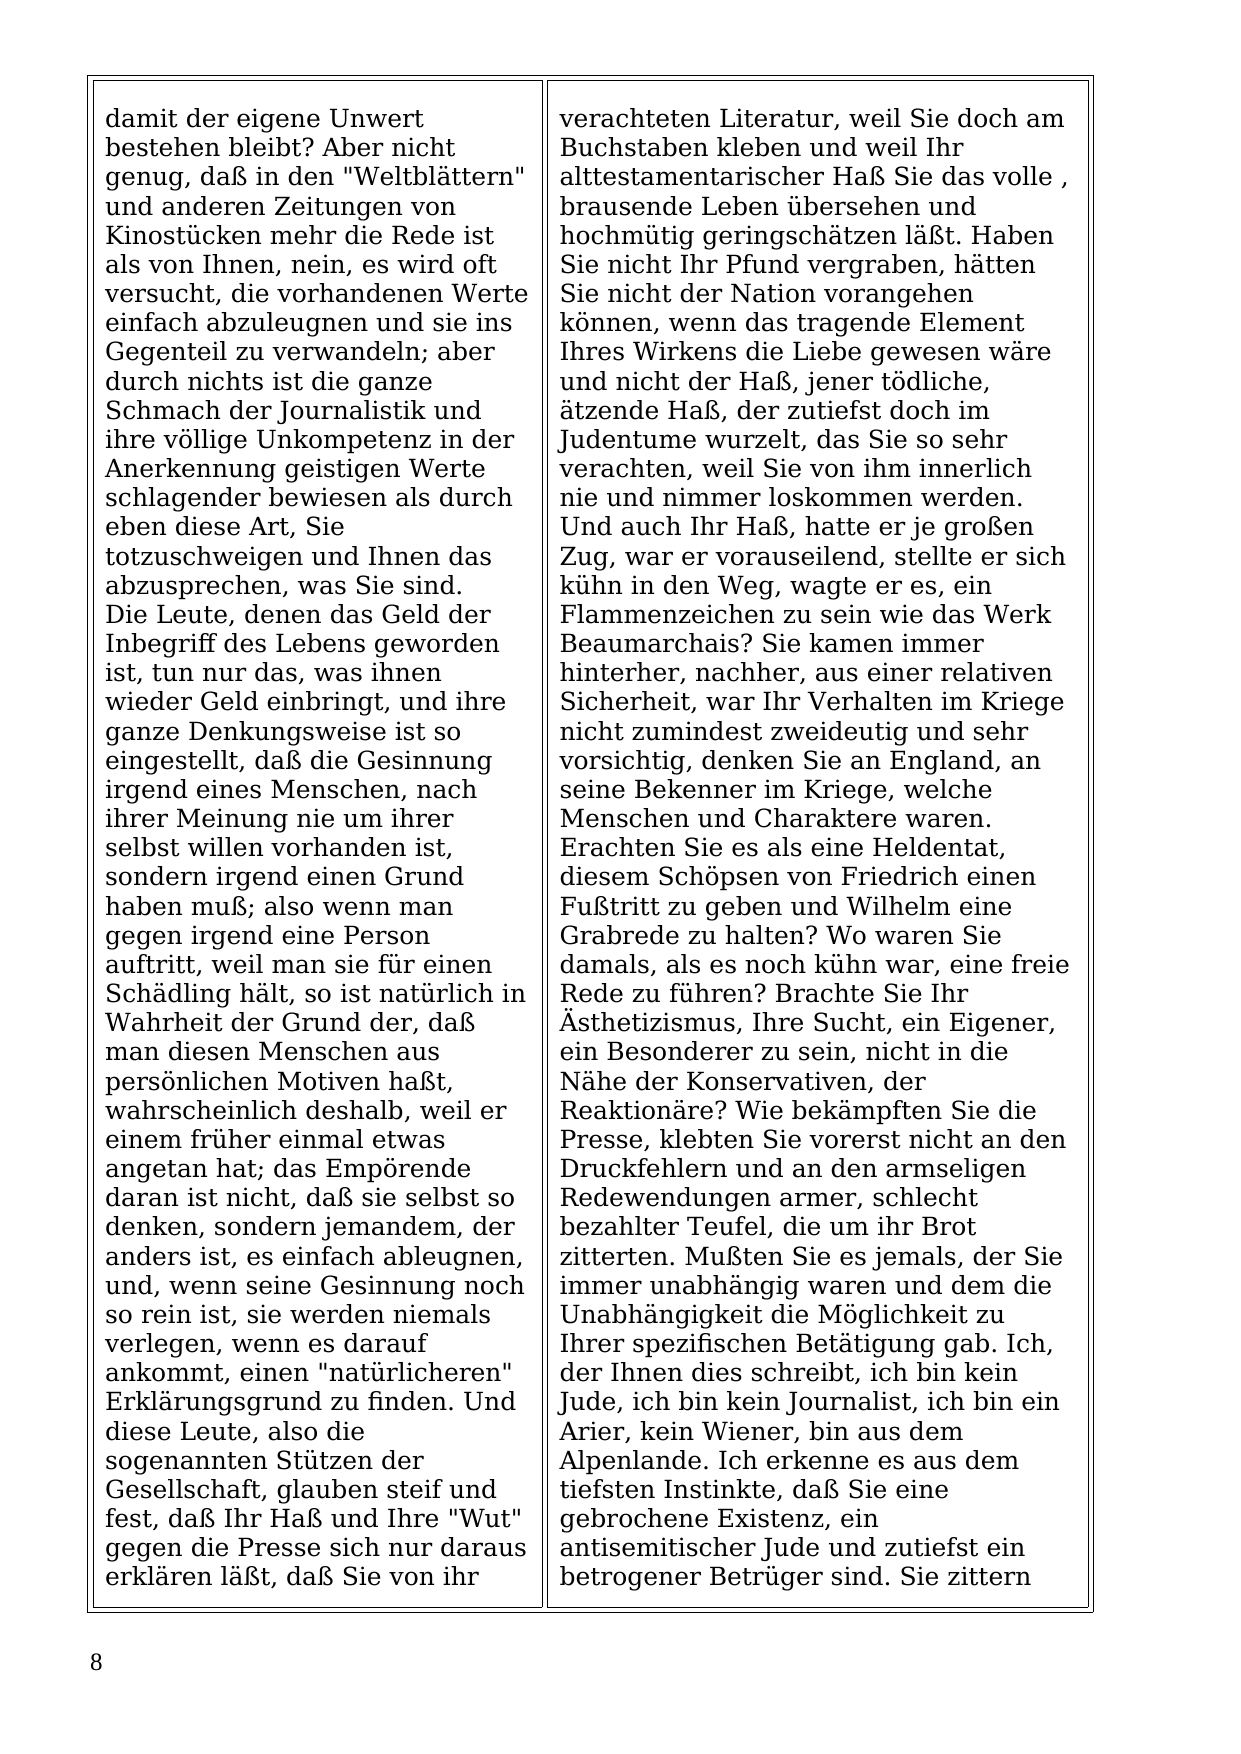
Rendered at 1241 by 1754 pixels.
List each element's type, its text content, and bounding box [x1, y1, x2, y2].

table_header verachteten Literatur, weil Sie doch am Buchstaben kleben und weil Ihr alttestamentarischer Haß Sie das volle , brausende Leben übersehen und hochmütig geringschätzen läßt. Haben Sie nicht Ihr Pfund vergraben, hätten Sie nicht der Nation vorangehen können, wenn das tragende Element Ihres Wirkens die Liebe gewesen wäre und nicht der Haß, jener tödliche, ätzende Haß, der zutiefst doch im Judentume wurzelt, das Sie so sehr verachten, weil Sie von ihm innerlich nie und nimmer loskommen werden. Und auch Ihr Haß, hatte er je großen Zug, war er vorauseilend, stellte er sich kühn in den Weg, wagte er es, ein Flammenzeichen zu sein wie das Werk Beaumarchais? Sie kamen immer hinterher, nachher, aus einer relativen Sicherheit, war Ihr Verhalten im Kriege nicht zumindest zweideutig und sehr vorsichtig, denken Sie an England, an seine Bekenner im Kriege, welche Menschen und Charaktere waren. Erachten Sie es als eine Heldentat, diesem Schöpsen von Friedrich einen Fußtritt zu geben und Wilhelm eine Grabrede zu halten? Wo waren Sie damals, als es noch kühn war, eine freie Rede zu führen? Brachte Sie Ihr Ästhetizismus, Ihre Sucht, ein Eigener, ein Besonderer zu sein, nicht in die Nähe der Konservativen, der Reaktionäre? Wie bekämpften Sie die Presse, klebten Sie vorerst nicht an den Druckfehlern und an den armseligen Redewendungen armer, schlecht bezahlter Teufel, die um ihr Brot zitterten. Mußten Sie es jemals, der Sie immer unabhängig waren und dem die Unabhängigkeit die Möglichkeit zu Ihrer spezifischen Betätigung gab. Ich, der Ihnen dies schreibt, ich bin kein Jude, ich bin kein Journalist, ich bin ein Arier, kein Wiener, bin aus dem Alpenlande. Ich erkenne es aus dem tiefsten Instinkte, daß Sie eine gebrochene Existenz, ein antisemitischer Jude und zutiefst ein betrogener Betrüger sind. Sie zittern [544, 76, 1091, 1607]
table_header damit der eigene Unwert bestehen bleibt? Aber nicht genug, daß in den "Weltblättern" und anderen Zeitungen von Kinostücken mehr die Rede ist als von Ihnen, nein, es wird oft versucht, die vorhandenen Werte einfach abzuleugnen und sie ins Gegenteil zu verwandeln; aber durch nichts ist die ganze Schmach der Journalistik und ihre völlige Unkompetenz in der Anerkennung geistigen Werte schlagender bewiesen als durch eben diese Art, Sie totzuschweigen und Ihnen das abzusprechen, was Sie sind. Die Leute, denen das Geld der Inbegriff des Lebens geworden ist, tun nur das, was ihnen wieder Geld einbringt, und ihre ganze Denkungsweise ist so eingestellt, daß die Gesinnung irgend eines Menschen, nach ihrer Meinung nie um ihrer selbst willen vorhanden ist, sondern irgend einen Grund haben muß; also wenn man gegen irgend eine Person auftritt, weil man sie für einen Schädling hält, so ist natürlich in Wahrheit der Grund der, daß man diesen Menschen aus persönlichen Motiven haßt, wahrscheinlich deshalb, weil er einem früher einmal etwas angetan hat; das Empörende daran ist nicht, daß sie selbst so denken, sondern jemandem, der anders ist, es einfach ableugnen, und, wenn seine Gesinnung noch so rein ist, sie werden niemals verlegen, wenn es darauf ankommt, einen "natürlicheren" Erklärungsgrund zu finden. Und diese Leute, also die sogenannten Stützen der Gesellschaft, glauben steif und fest, daß Ihr Haß und Ihre "Wut" gegen die Presse sich nur daraus erklären läßt, daß Sie von ihr [90, 76, 544, 1607]
